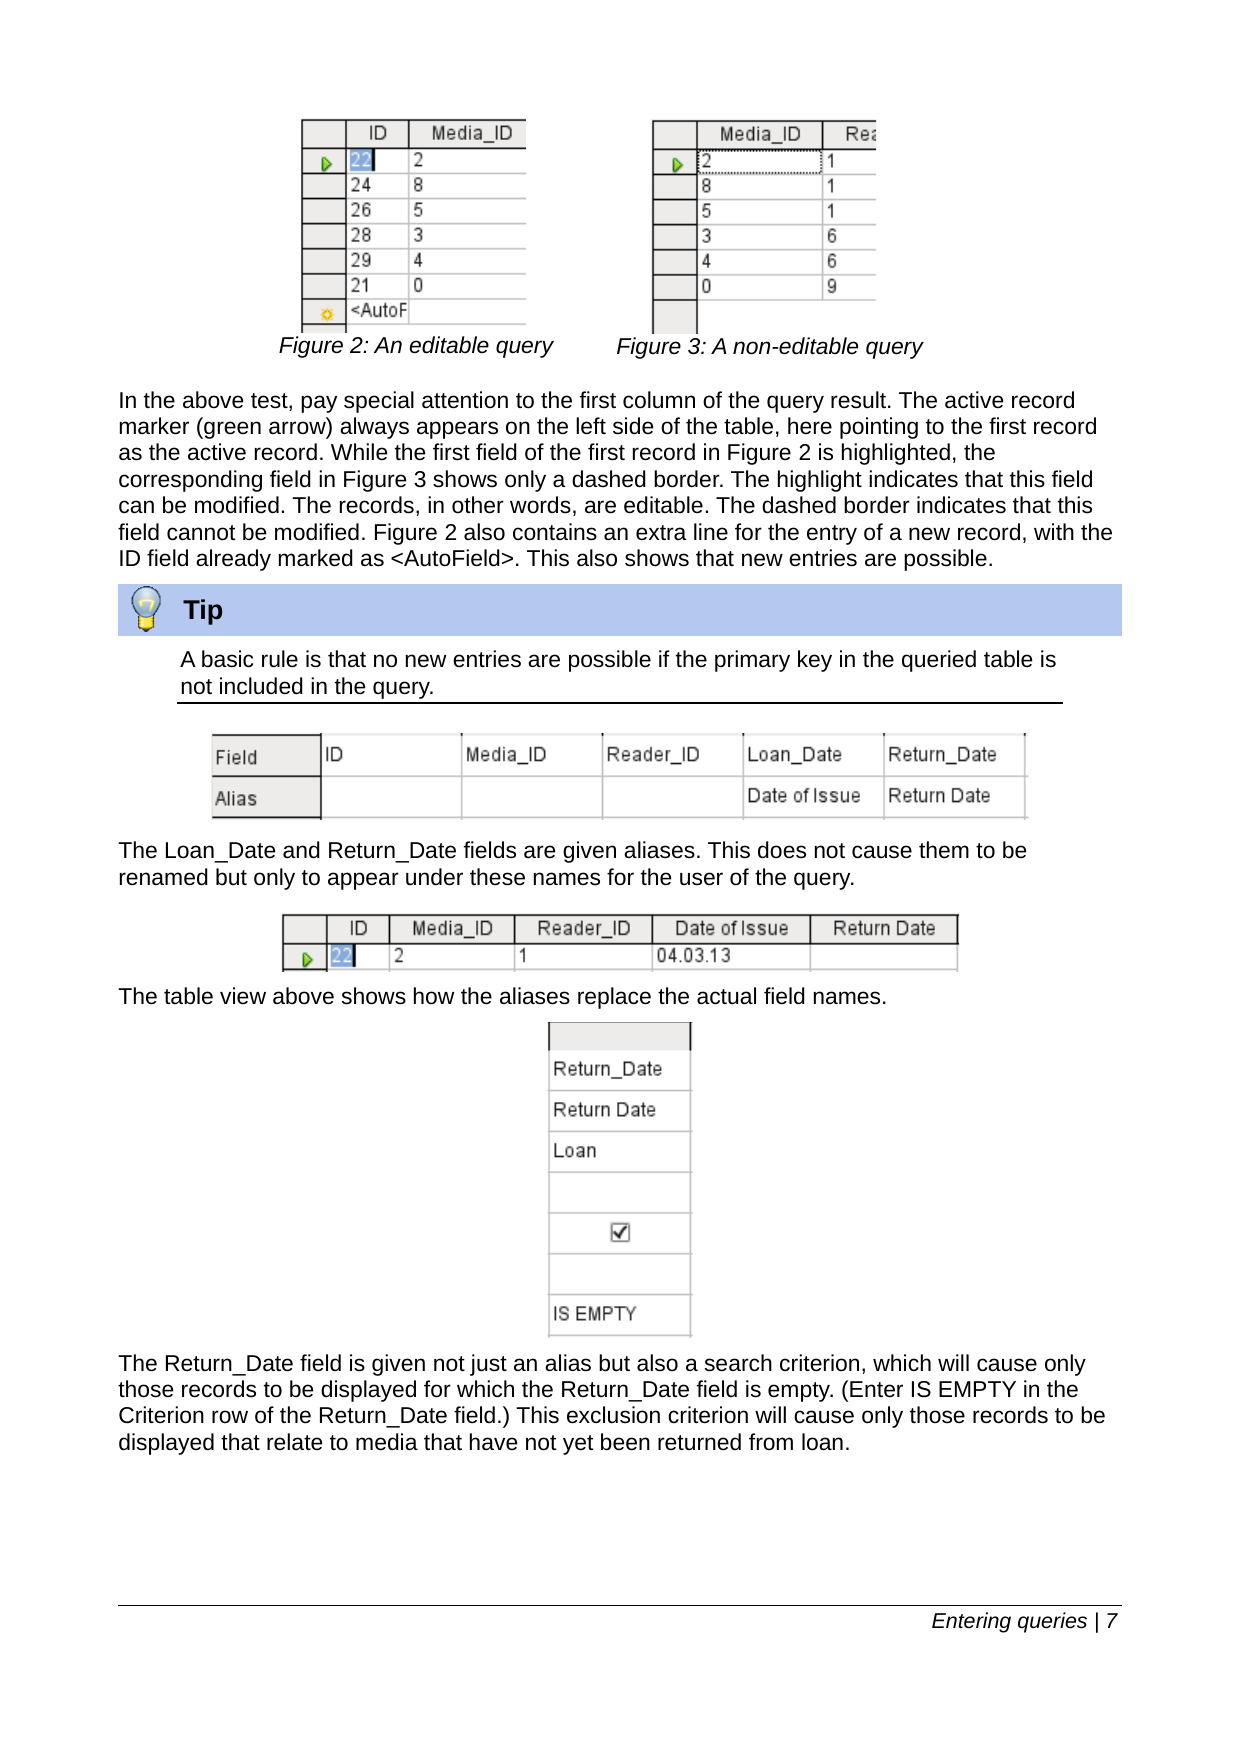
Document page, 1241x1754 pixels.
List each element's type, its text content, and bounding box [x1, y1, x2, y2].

picture [547, 1022, 693, 1338]
text The Loan_Date and Return_Date fields are given aliases. This does not cause them to be renamed but only to appear under these names for the user of the query. [118, 837, 1122, 890]
picture [119, 584, 170, 635]
picture [301, 118, 526, 333]
text The Return_Date field is given not just an alias but also a search criterion, which will cause only those records to be displayed for which the Return_Date field is empty. (Enter IS EMPTY in the Criterion row of the Return_Date field.) This exclusion criterion will cause only those records to be displayed that relate to media that have not yet been returned from loan. [118, 1349, 1122, 1455]
picture [211, 733, 1029, 820]
subtitle Tip [118, 584, 1122, 636]
text The table view above shows how the aliases replace the actual field names. [118, 983, 1122, 1009]
picture [651, 119, 877, 334]
text In the above test, pay special attention to the first column of the query result. The active record marker (green arrow) always appears on the left side of the table, here pointing to the first record as the active record. While the first field of the first record in Figure 2 is highlighted, the corresponding field in Figure 3 shows only a dashed border. The highlight indicates that this field can be modified. The records, in other words, are editable. The dashed border indicates that this field cannot be modified. Figure 2 also contains an extra line for the entry of a new record, with the ID field already marked as <AutoField>. This also shows that new entries are possible. [118, 387, 1122, 571]
text A basic rule is that no new entries are possible if the primary key in the queried table is not included in the query. [177, 643, 1063, 702]
text Figure 3: A non-editable query [616, 119, 962, 360]
picture [281, 913, 960, 972]
text Figure 2: An editable query [279, 118, 598, 358]
